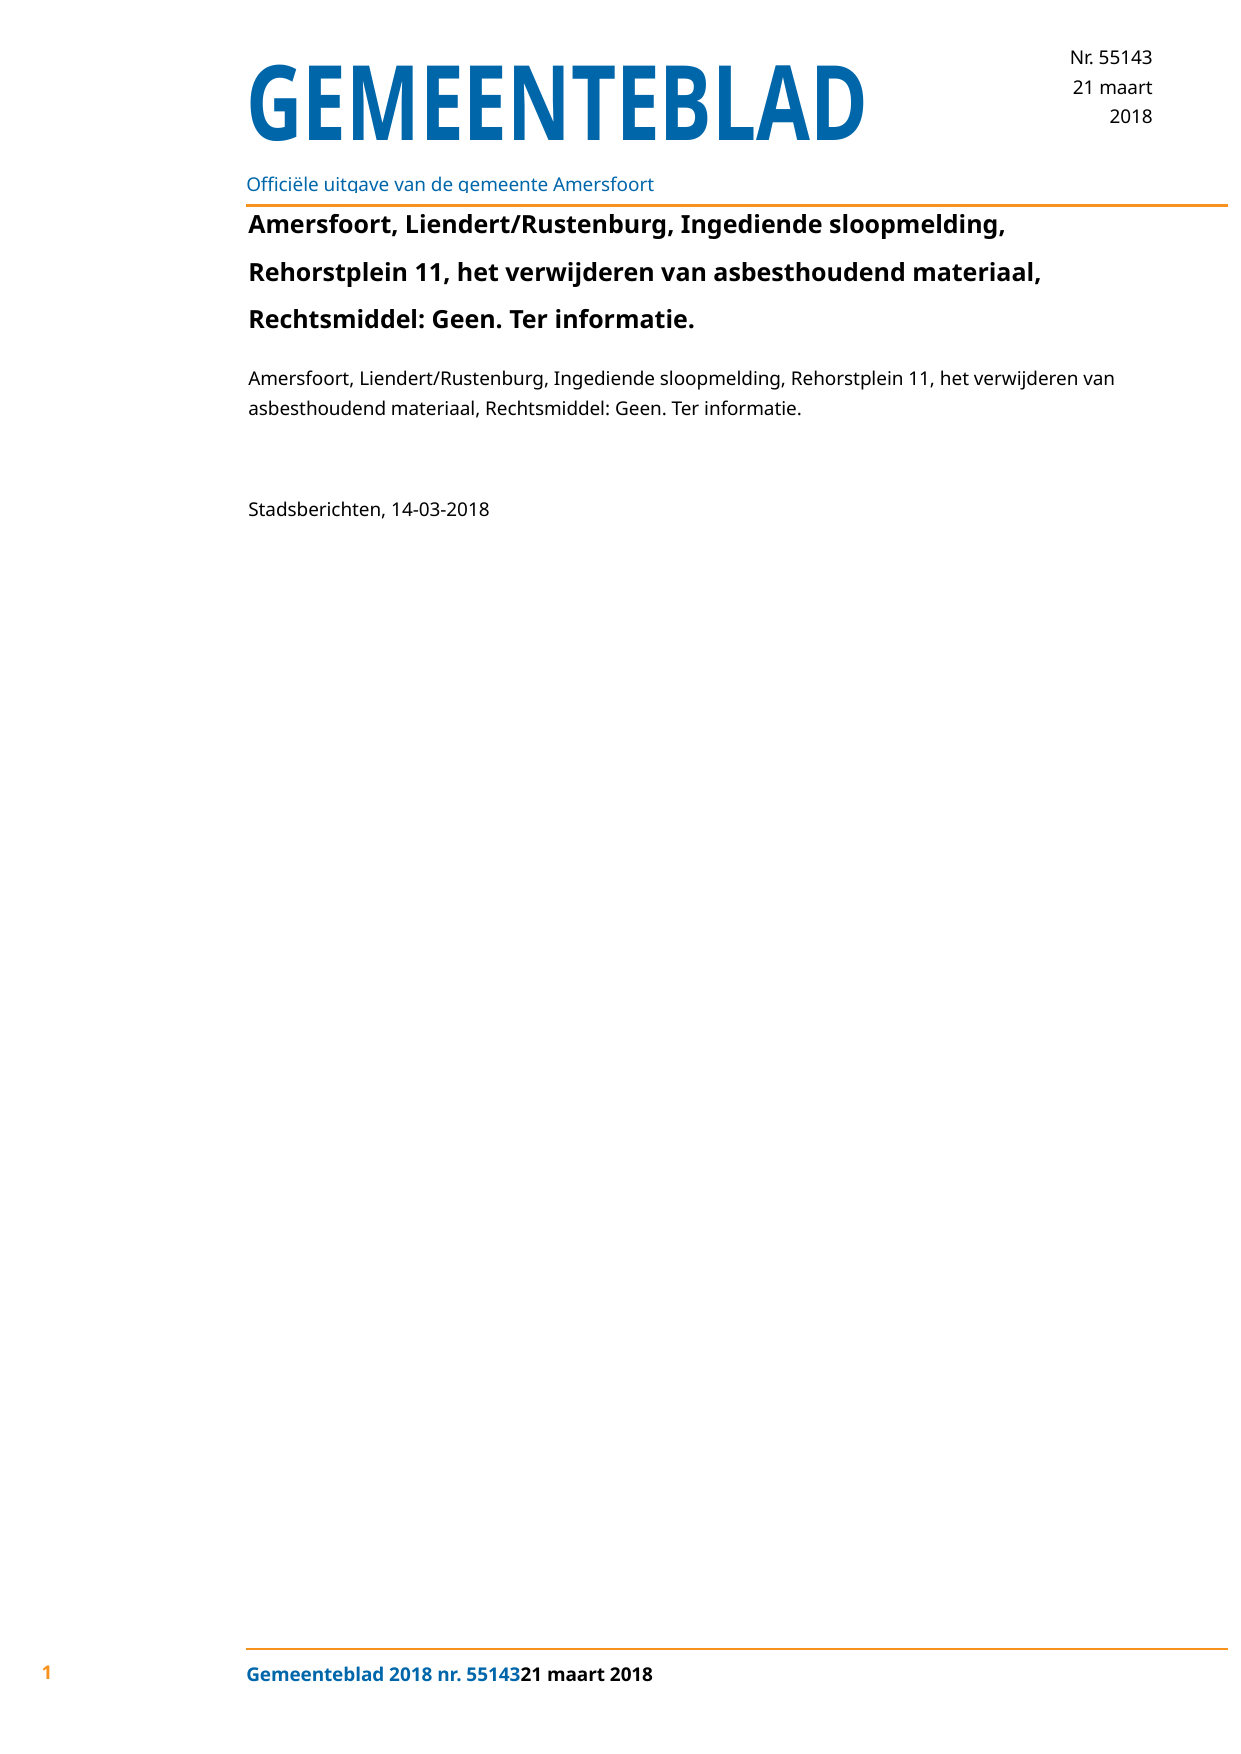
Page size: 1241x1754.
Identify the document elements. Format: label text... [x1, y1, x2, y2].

text Amersfoort, Liendert/Rustenburg, Ingediende sloopmelding, Rehorstplein 11, het verwijderen van asbesthoudend materiaal, Rechtsmiddel: Geen. Ter informatie. [248, 366, 1152, 421]
text Amersfoort, Liendert/Rustenburg, Ingediende sloopmelding, Rehorstplein 11, het verwijderen van asbesthoudend materiaal, Rechtsmiddel: Geen. Ter informatie. [248, 207, 1152, 336]
picture [41, 47, 231, 172]
text Stadsberichten, 14-03-2018 [248, 496, 1152, 522]
